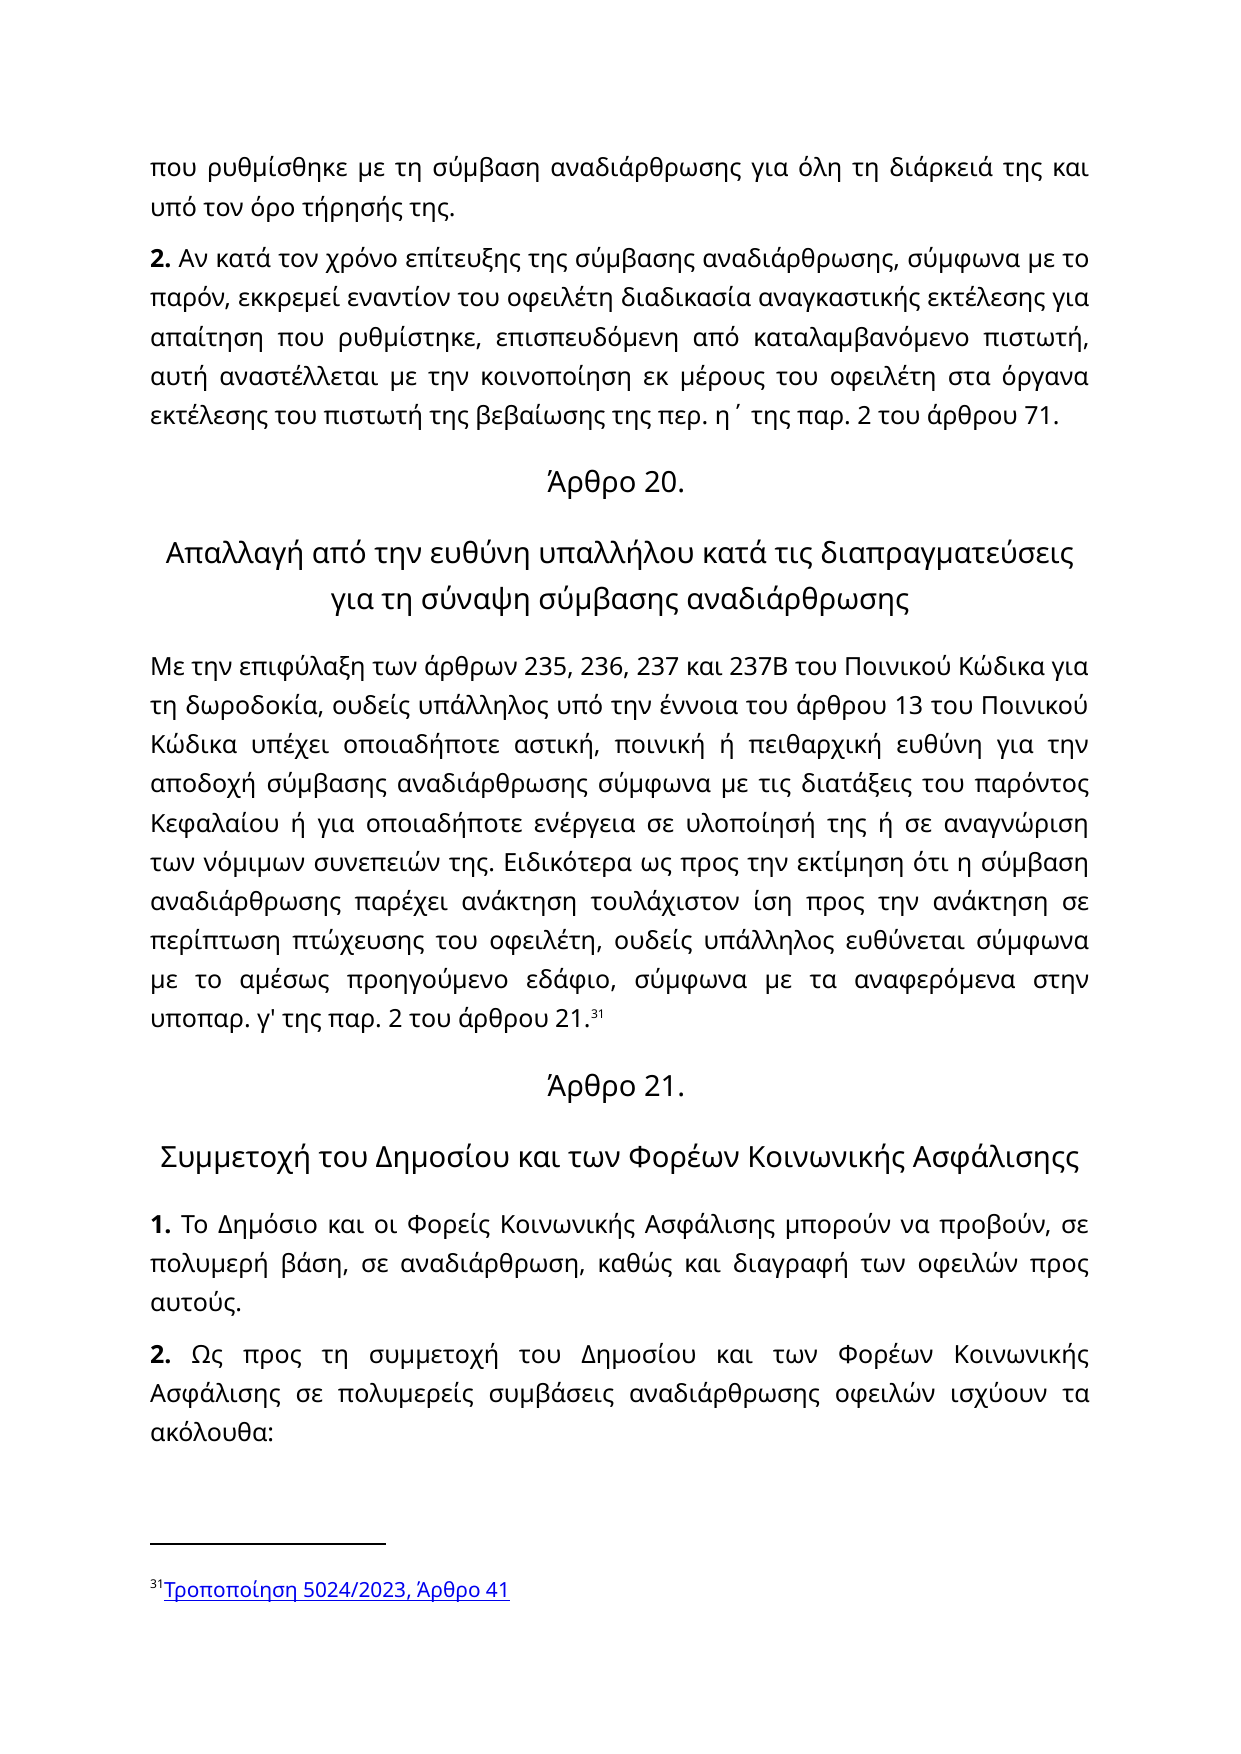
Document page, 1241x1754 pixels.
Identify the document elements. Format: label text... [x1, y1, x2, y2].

text 2. Αν κατά τον χρόνο επίτευξης της σύμβασης αναδιάρθρωσης, σύμφωνα με το παρόν, εκκρεμεί εναντίον του οφειλέτη διαδικασία αναγκαστικής εκτέλεσης για απαίτηση που ρυθμίστηκε, επισπευδόμενη από καταλαμβανόμενο πιστωτή, αυτή αναστέλλεται με την κοινοποίηση εκ μέρους του οφειλέτη στα όργανα εκτέλεσης του πιστωτή της βεβαίωσης της περ. η΄ της παρ. 2 του άρθρου 71. [150, 241, 1090, 432]
text 1. Το Δημόσιο και οι Φορείς Κοινωνικής Ασφάλισης μπορούν να προβούν, σε πολυμερή βάση, σε αναδιάρθρωση, καθώς και διαγραφή των οφειλών προς αυτούς. [150, 1206, 1090, 1319]
text 2. Ως προς τη συμμετοχή του Δημοσίου και των Φορέων Κοινωνικής Ασφάλισης σε πολυμερείς συμβάσεις αναδιάρθρωσης οφειλών ισχύουν τα ακόλουθα: [150, 1336, 1090, 1449]
subtitle Άρθρο 20. [150, 462, 1090, 501]
subtitle Απαλλαγή από την ευθύνη υπαλλήλου κατά τις διαπραγματεύσεις για τη σύναψη σύμβασης αναδιάρθρωσης [150, 532, 1090, 618]
subtitle Άρθρο 21. [150, 1065, 1090, 1105]
text που ρυθμίσθηκε με τη σύμβαση αναδιάρθρωσης για όλη τη διάρκειά της και υπό τον όρο τήρησής της. [150, 150, 1090, 223]
subtitle Συμμετοχή του Δημοσίου και των Φορέων Κοινωνικής Ασφάλισηςς [150, 1136, 1090, 1176]
text Με την επιφύλαξη των άρθρων 235, 236, 237 και 237Β του Ποινικού Κώδικα για τη δωροδοκία, ουδείς υπάλληλος υπό την έννοια του άρθρου 13 του Ποινικού Κώδικα υπέχει οποιαδήποτε αστική, ποινική ή πειθαρχική ευθύνη για την αποδοχή σύμβασης αναδιάρθρωσης σύμφωνα με τις διατάξεις του παρόντος Κεφαλαίου ή για οποιαδήποτε ενέργεια σε υλοποίησή της ή σε αναγνώριση των νόμιμων συνεπειών της. Ειδικότερα ως προς την εκτίμηση ότι η σύμβαση αναδιάρθρωσης παρέχει ανάκτηση τουλάχιστον ίση προς την ανάκτηση σε περίπτωση πτώχευσης του οφειλέτη, ουδείς υπάλληλος ευθύνεται σύμφωνα με το αμέσως προηγούμενο εδάφιο, σύμφωνα με τα αναφερόμενα στην υποπαρ. γ' της παρ. 2 του άρθρου 21. [150, 648, 1090, 1035]
text Τροποποίηση 5024/2023, Άρθρο 41 [150, 1576, 1090, 1604]
